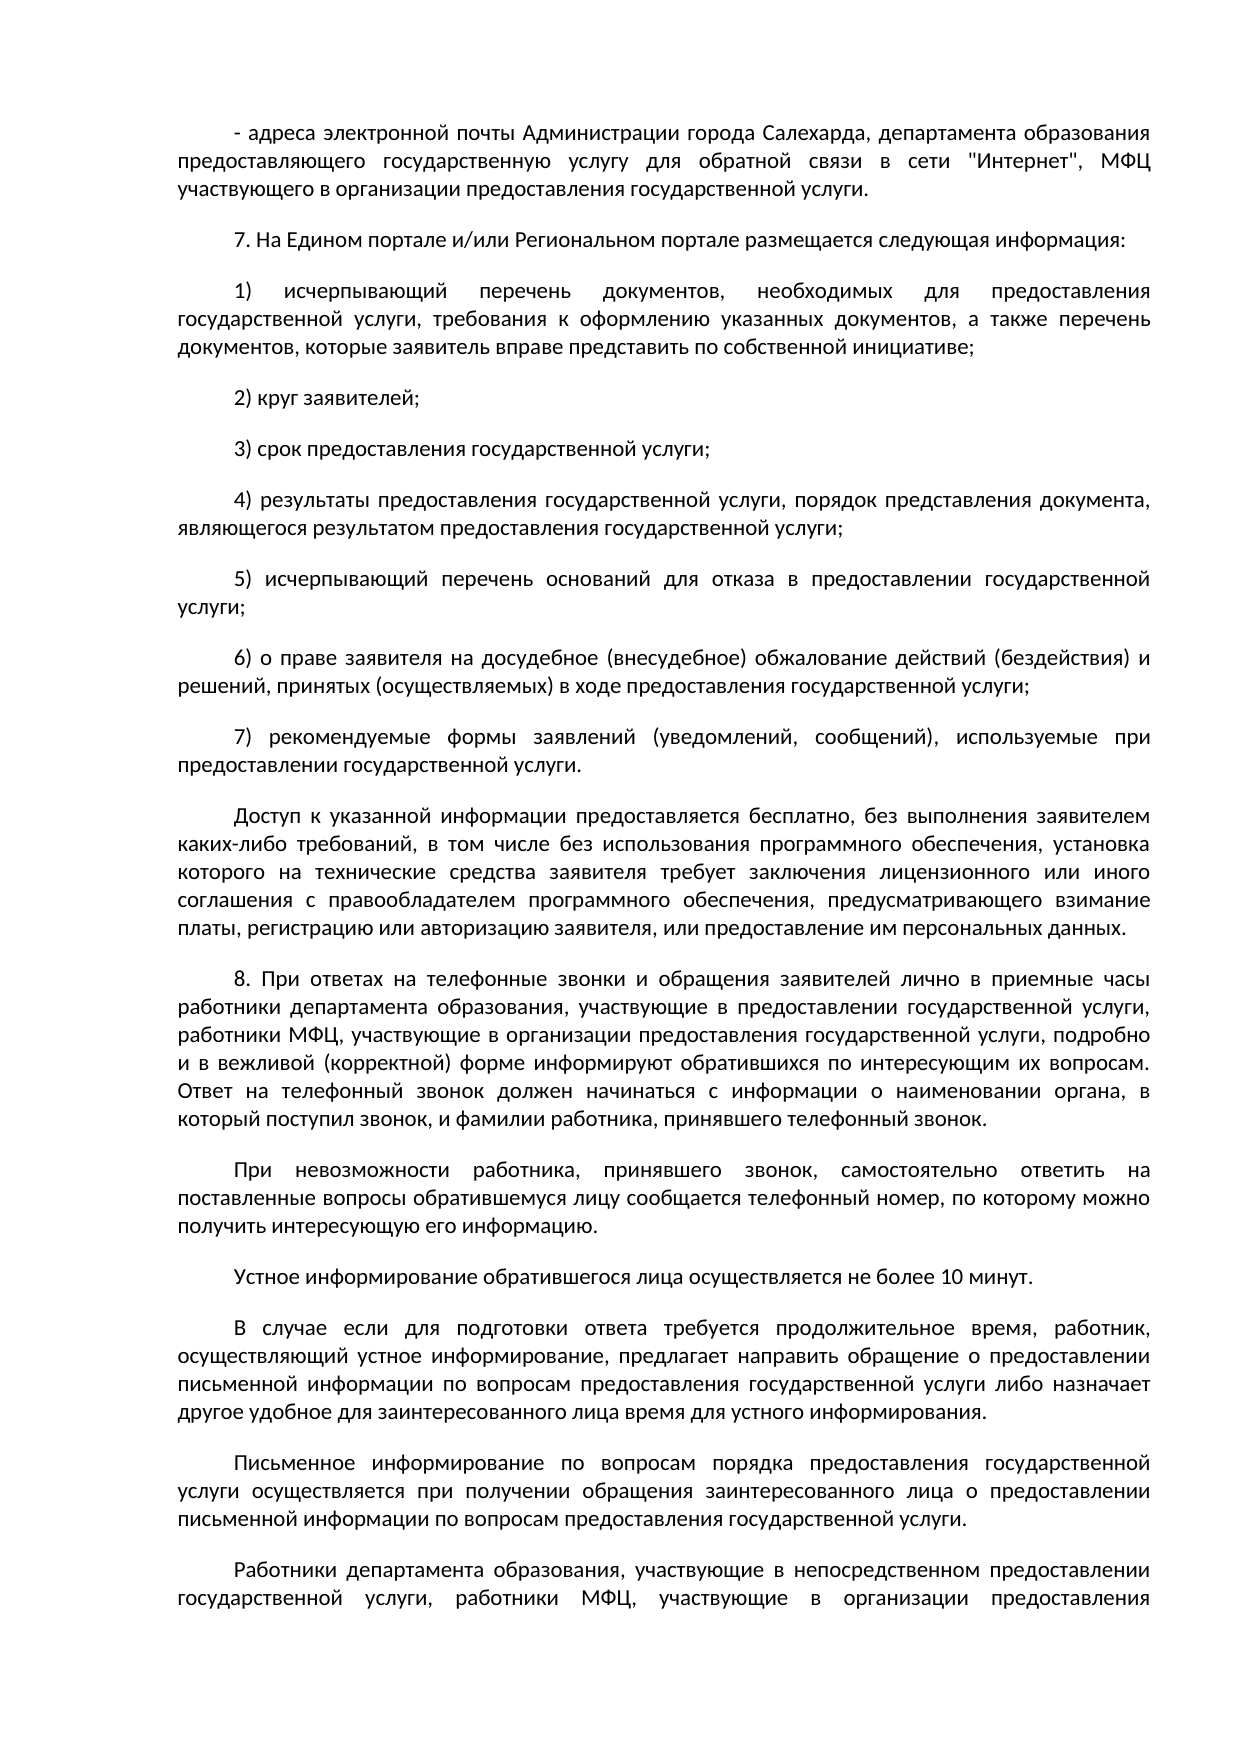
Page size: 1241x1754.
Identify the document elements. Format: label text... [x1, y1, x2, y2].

text 7) рекомендуемые формы заявлений (уведомлений, сообщений), используемые при предоставлении государственной услуги. [177, 722, 1152, 778]
text - адреса электронной почты Администрации города Салехарда, департамента образования предоставляющего государственную услугу для обратной связи в сети "Интернет", МФЦ участвующего в организации предоставления государственной услуги. [177, 118, 1152, 202]
text Доступ к указанной информации предоставляется бесплатно, без выполнения заявителем каких-либо требований, в том числе без использования программного обеспечения, установка которого на технические средства заявителя требует заключения лицензионного или иного соглашения с правообладателем программного обеспечения, предусматривающего взимание платы, регистрацию или авторизацию заявителя, или предоставление им персональных данных. [177, 801, 1152, 941]
text Работники департамента образования, участвующие в непосредственном предоставлении государственной услуги, работники МФЦ, участвующие в организации предоставления [177, 1555, 1152, 1611]
text 6) о праве заявителя на досудебное (внесудебное) обжалование действий (бездействия) и решений, принятых (осуществляемых) в ходе предоставления государственной услуги; [177, 643, 1152, 699]
text 4) результаты предоставления государственной услуги, порядок представления документа, являющегося результатом предоставления государственной услуги; [177, 485, 1152, 541]
text В случае если для подготовки ответа требуется продолжительное время, работник, осуществляющий устное информирование, предлагает направить обращение о предоставлении письменной информации по вопросам предоставления государственной услуги либо назначает другое удобное для заинтересованного лица время для устного информирования. [177, 1313, 1152, 1425]
text 1) исчерпывающий перечень документов, необходимых для предоставления государственной услуги, требования к оформлению указанных документов, а также перечень документов, которые заявитель вправе представить по собственной инициативе; [177, 276, 1152, 360]
text Устное информирование обратившегося лица осуществляется не более 10 минут. [177, 1262, 1152, 1290]
text 5) исчерпывающий перечень оснований для отказа в предоставлении государственной услуги; [177, 564, 1152, 620]
text При невозможности работника, принявшего звонок, самостоятельно ответить на поставленные вопросы обратившемуся лицу сообщается телефонный номер, по которому можно получить интересующую его информацию. [177, 1155, 1152, 1239]
text 8. При ответах на телефонные звонки и обращения заявителей лично в приемные часы работники департамента образования, участвующие в предоставлении государственной услуги, работники МФЦ, участвующие в организации предоставления государственной услуги, подробно и в вежливой (корректной) форме информируют обратившихся по интересующим их вопросам. Ответ на телефонный звонок должен начинаться с информации о наименовании органа, в который поступил звонок, и фамилии работника, принявшего телефонный звонок. [177, 964, 1152, 1132]
text 7. На Едином портале и/или Региональном портале размещается следующая информация: [177, 225, 1152, 253]
text Письменное информирование по вопросам порядка предоставления государственной услуги осуществляется при получении обращения заинтересованного лица о предоставлении письменной информации по вопросам предоставления государственной услуги. [177, 1448, 1152, 1532]
text 2) круг заявителей; [177, 383, 1152, 411]
text 3) срок предоставления государственной услуги; [177, 434, 1152, 462]
